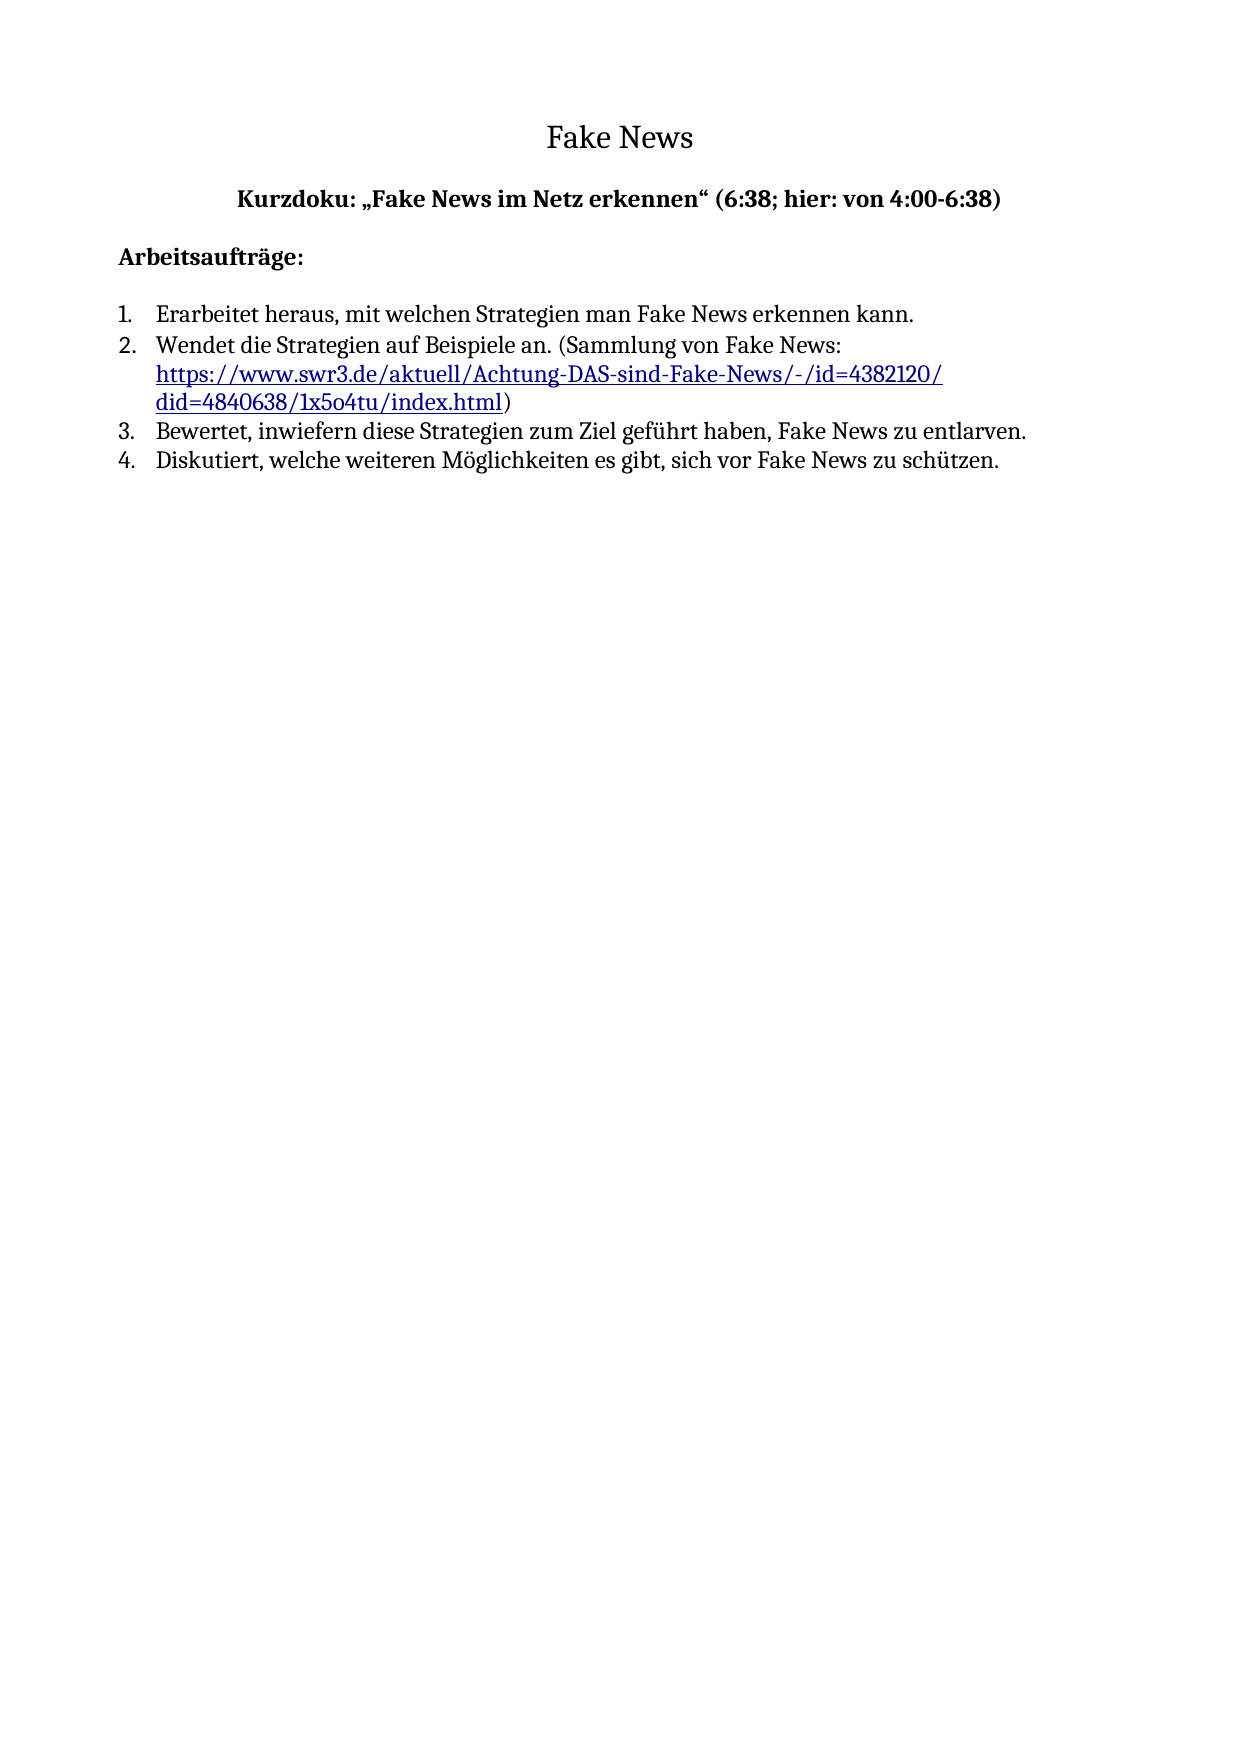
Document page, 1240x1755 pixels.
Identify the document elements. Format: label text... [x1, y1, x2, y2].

list Bewertet, inwiefern diese Strategien zum Ziel geführt haben, Fake News zu entlarven. [118, 417, 1121, 446]
list Erarbeitet heraus, mit welchen Strategien man Fake News erkennen kann. [118, 300, 1121, 329]
list Wendet die Strategien auf Beispiele an. (Sammlung von Fake News: https://www.swr3.de/aktuell/Achtung-DAS-sind-Fake-News/-/id=4382120/did=4840638/1x5o4tu/index.html) [118, 329, 1121, 417]
text Kurzdoku: „Fake News im Netz erkennen“ (6:38; hier: von 4:00-6:38) [118, 185, 1121, 214]
text Fake News [118, 118, 1121, 156]
text Arbeitsaufträge: [118, 243, 1121, 271]
list Diskutiert, welche weiteren Möglichkeiten es gibt, sich vor Fake News zu schützen. [118, 446, 1121, 474]
